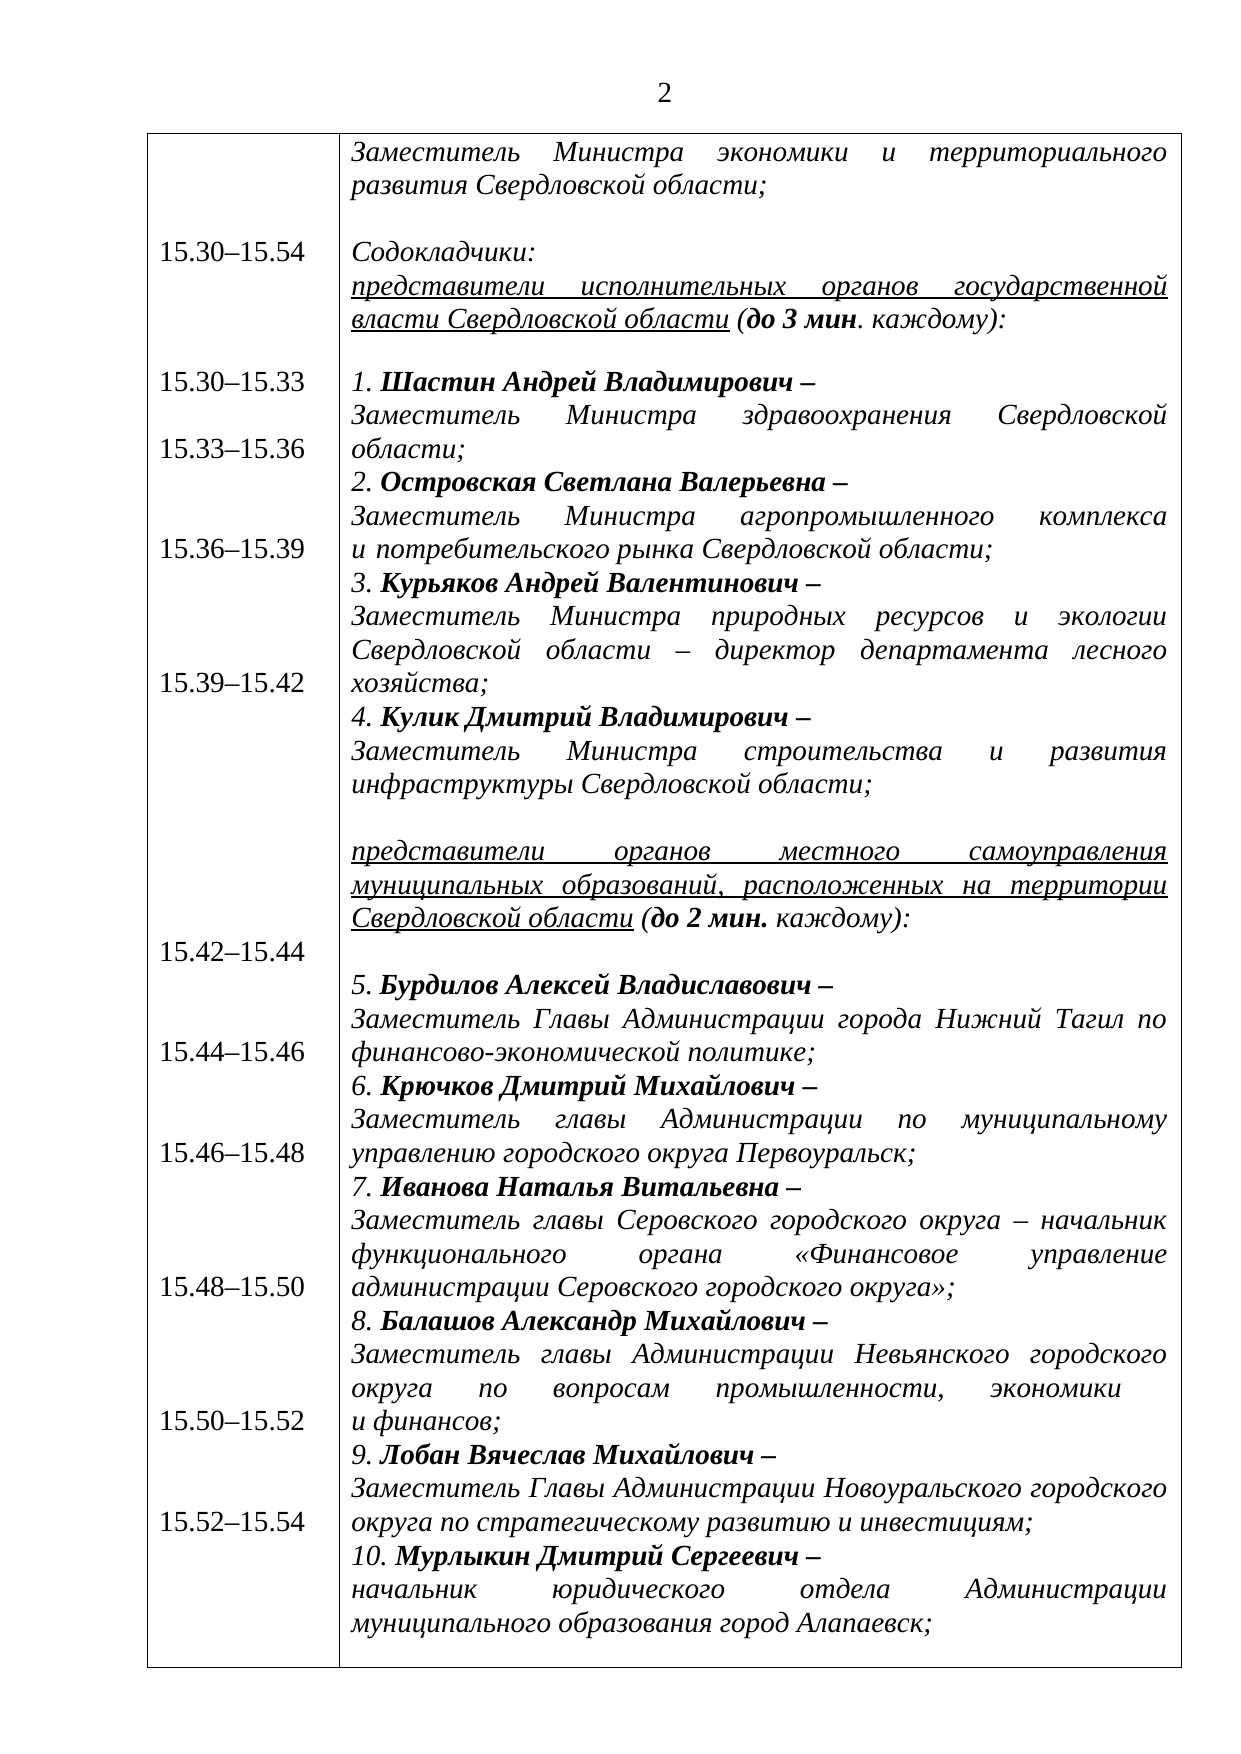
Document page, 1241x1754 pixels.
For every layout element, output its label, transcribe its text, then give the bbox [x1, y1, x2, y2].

table_cell Заместитель Министра экономики и территориального развития Свердловской области; Содокладчики: представители исполнительных органов государственной власти Свердловской области (до 3 мин. каждому): 1. Шастин Андрей Владимирович – Заместитель Министра здравоохранения Свердловской области; 2. Островская Светлана Валерьевна – Заместитель Министра агропромышленного комплекса и потребительского рынка Свердловской области; 3. Курьяков Андрей Валентинович – Заместитель Министра природных ресурсов и экологии Свердловской области – директор департамента лесного хозяйства; 4. Кулик Дмитрий Владимирович – Заместитель Министра строительства и развития инфраструктуры Свердловской области; представители органов местного самоуправления муниципальных образований, расположенных на территории Свердловской области (до 2 мин. каждому): 5. Бурдилов Алексей Владиславович – Заместитель Главы Администрации города Нижний Тагил по финансово-экономической политике; 6. Крючков Дмитрий Михайлович – Заместитель главы Администрации по муниципальному управлению городского округа Первоуральск; 7. Иванова Наталья Витальевна – Заместитель главы Серовского городского округа – начальник функционального органа «Финансовое управление администрации Серовского городского округа»; 8. Балашов Александр Михайлович – Заместитель главы Администрации Невьянского городского округа по вопросам промышленности, экономики и финансов; 9. Лобан Вячеслав Михайлович – Заместитель Главы Администрации Новоуральского городского округа по стратегическому развитию и инвестициям; 10. Мурлыкин Дмитрий Сергеевич – начальник юридического отдела Администрации муниципального образования город Алапаевск; [340, 134, 1181, 1667]
table_cell 15.30–15.54 15.30–15.33 15.33–15.36 15.36–15.39 15.39–15.42 15.42–15.44 15.44–15.46 15.46–15.48 15.48–15.50 15.50–15.52 15.52–15.54 [148, 134, 339, 1667]
